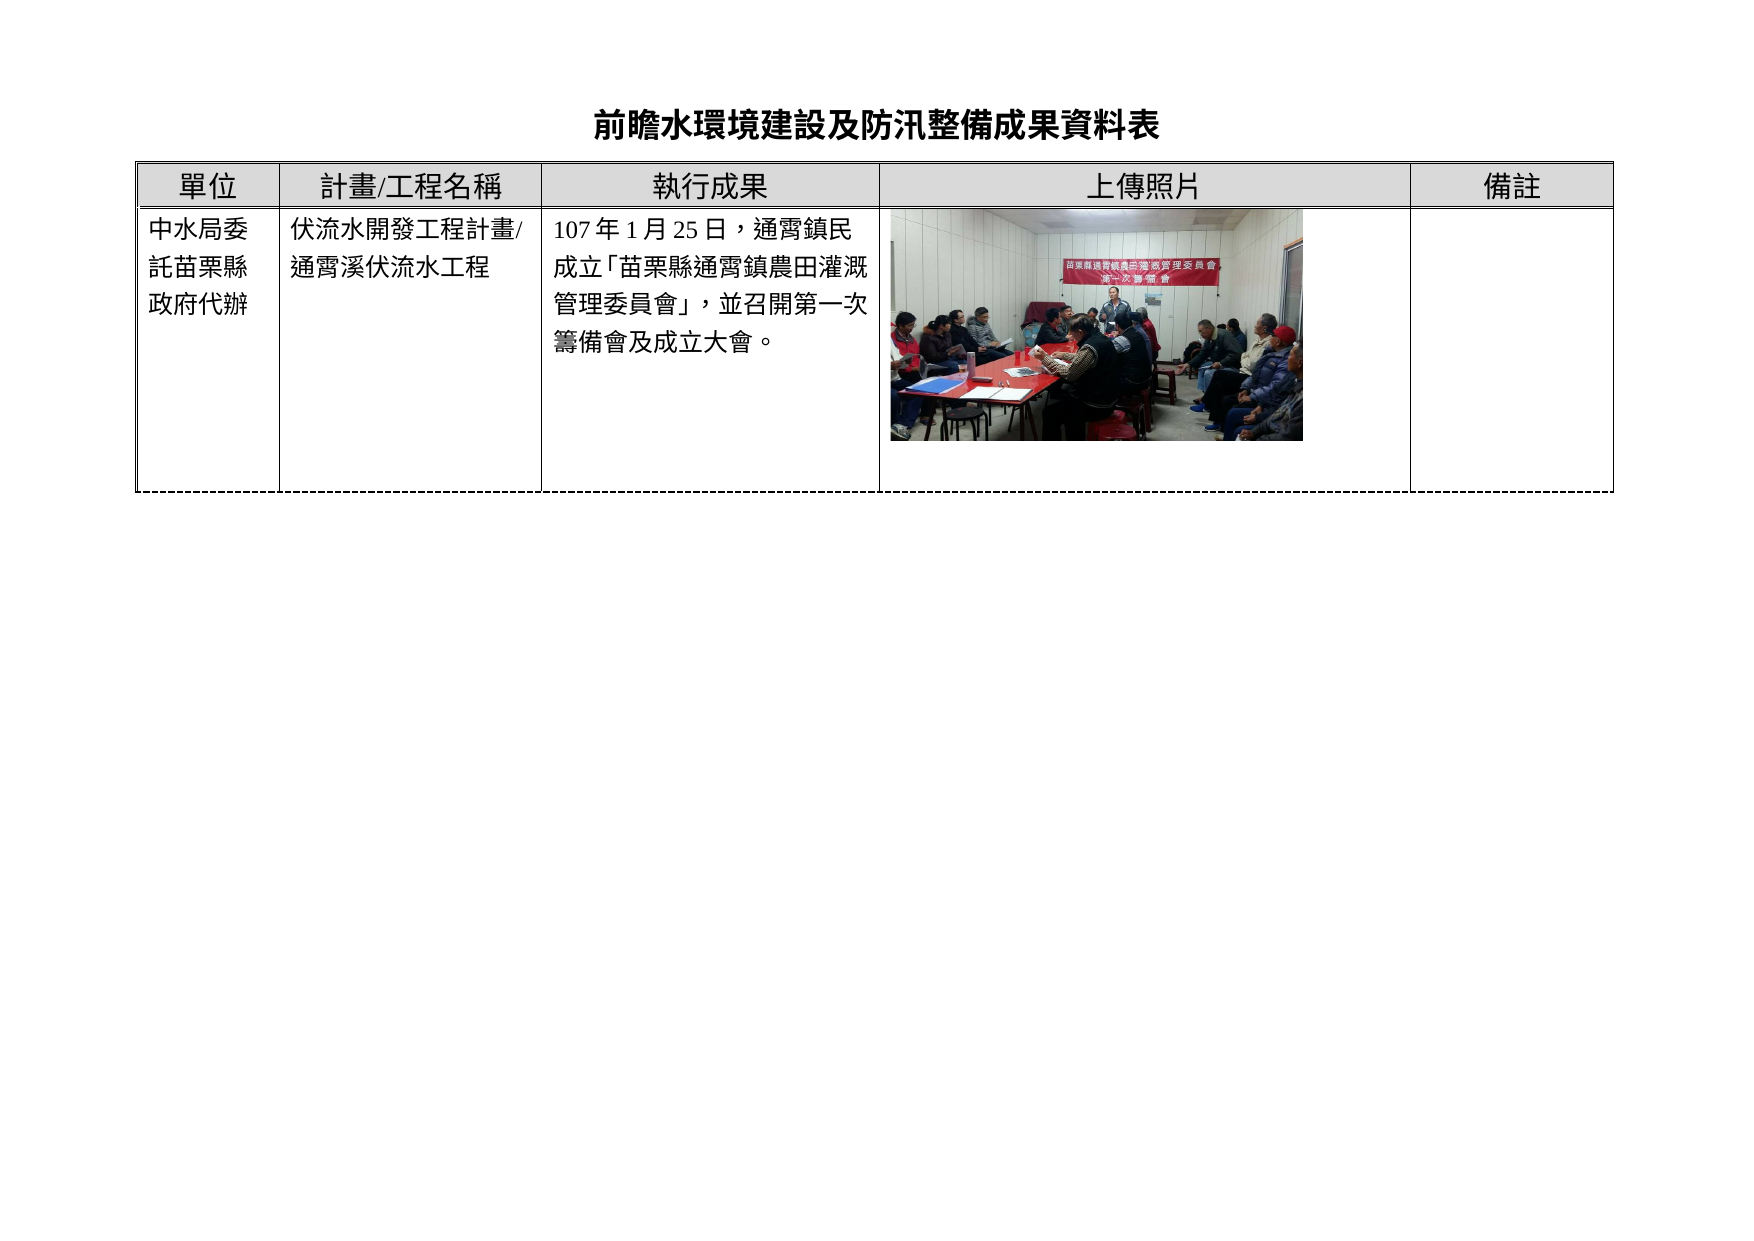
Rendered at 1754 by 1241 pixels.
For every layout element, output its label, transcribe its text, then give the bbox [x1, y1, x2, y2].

table_cell [1411, 209, 1613, 491]
table_header 單位 [138, 164, 279, 206]
table_cell 107年1月25日，通霄鎮民成立「苗栗縣通霄鎮農田灌溉管理委員會」，並召開第一次籌備會及成立大會。 [542, 209, 879, 491]
table_cell [880, 209, 1410, 491]
table_header 上傳照片 [880, 164, 1410, 206]
table_cell 中水局委託苗栗縣政府代辦 [137, 206, 279, 491]
picture [890, 209, 1303, 441]
table_header 備註 [1411, 164, 1613, 206]
table_header 計畫/工程名稱 [280, 164, 541, 206]
table_header 執行成果 [542, 164, 879, 206]
table_cell 伏流水開發工程計畫/通霄溪伏流水工程 [280, 209, 541, 491]
text 前瞻水環境建設及防汛整備成果資料表 [150, 86, 1604, 161]
